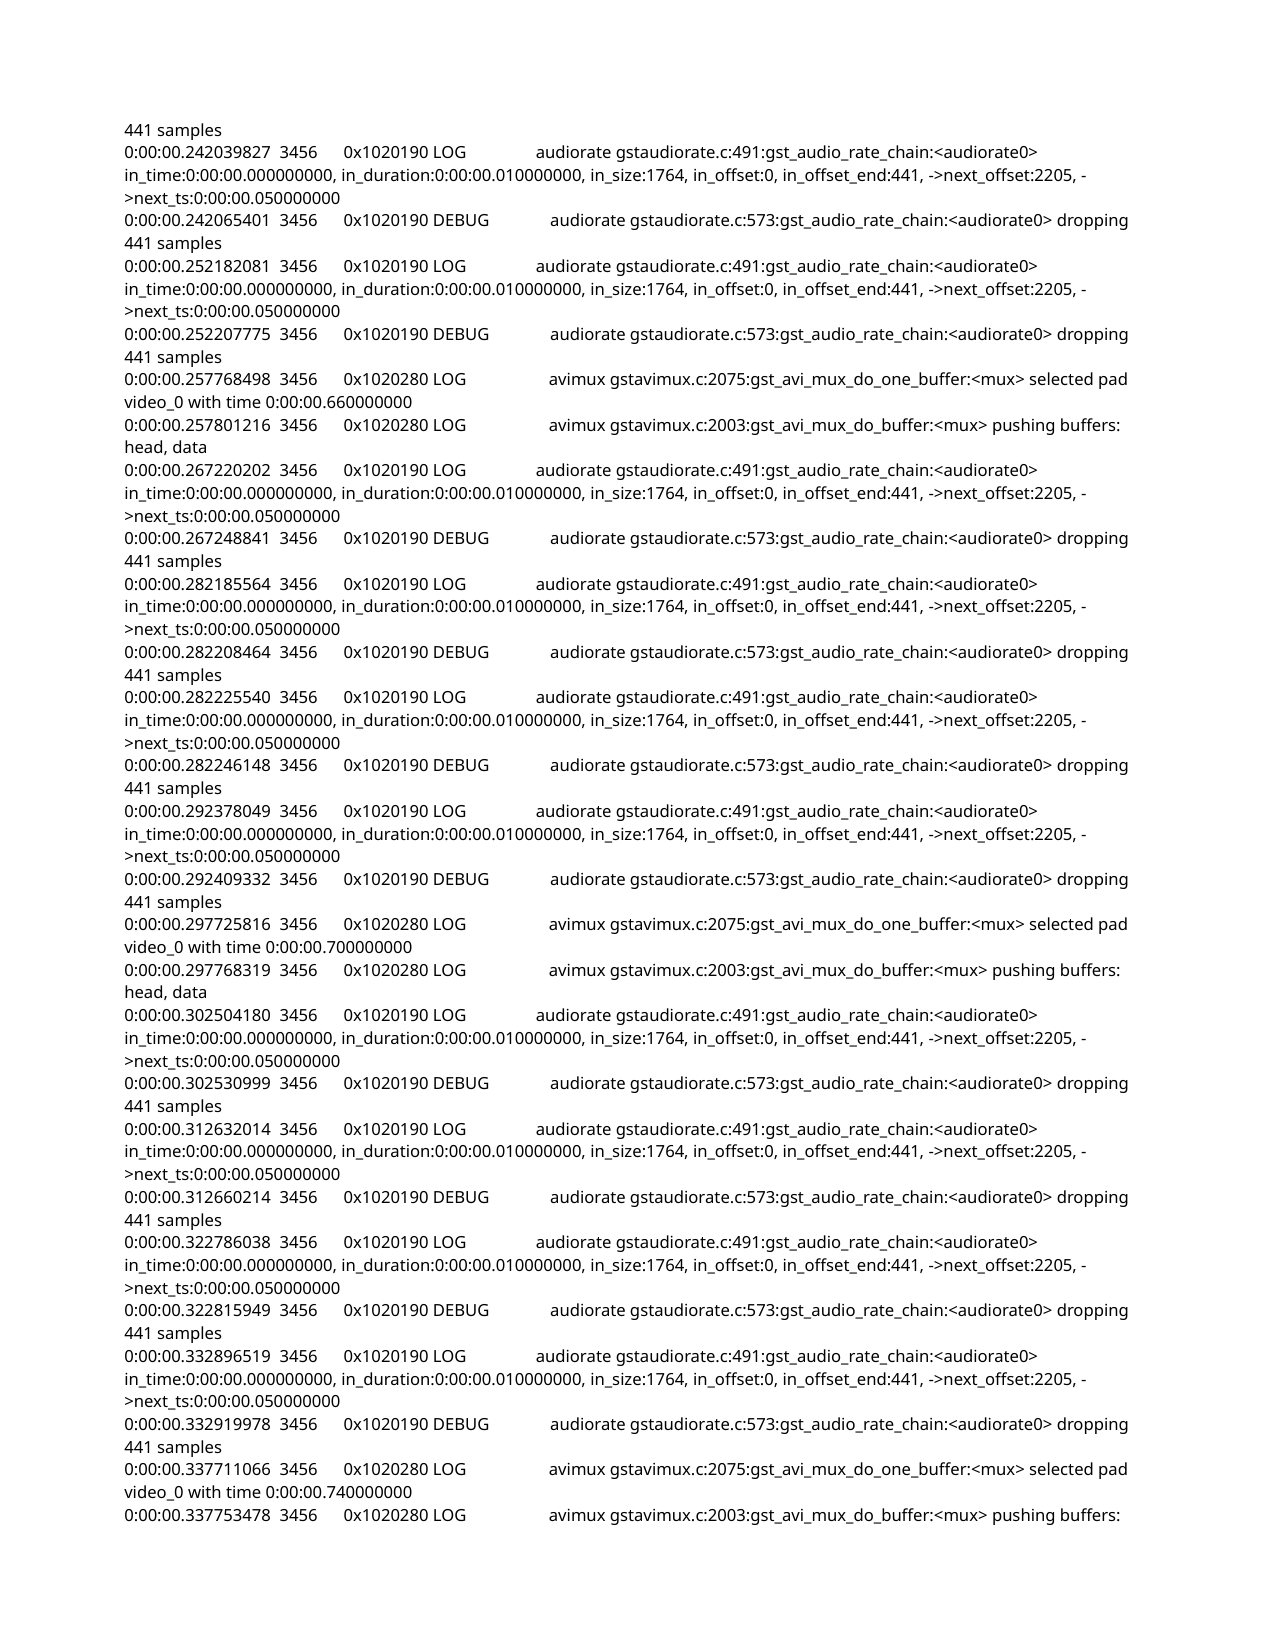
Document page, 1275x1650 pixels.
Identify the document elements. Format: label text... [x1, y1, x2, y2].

text 0:00:00.302504180 3456 0x1020190 LOG audiorate gstaudiorate.c:491:gst_audio_rate_chain:<audiorate0> in_time:0:00:00.000000000, in_duration:0:00:00.010000000, in_size:1764, in_offset:0, in_offset_end:441, ->next_offset:2205, ->next_ts:0:00:00.050000000 [124, 1004, 1157, 1072]
text 0:00:00.312660214 3456 0x1020190 DEBUG audiorate gstaudiorate.c:573:gst_audio_rate_chain:<audiorate0> dropping 441 samples [124, 1185, 1157, 1231]
text 0:00:00.337753478 3456 0x1020280 LOG avimux gstavimux.c:2003:gst_avi_mux_do_buffer:<mux> pushing buffers: [124, 1503, 1157, 1526]
text 0:00:00.297725816 3456 0x1020280 LOG avimux gstavimux.c:2075:gst_avi_mux_do_one_buffer:<mux> selected pad video_0 with time 0:00:00.700000000 [124, 913, 1157, 958]
text 0:00:00.282208464 3456 0x1020190 DEBUG audiorate gstaudiorate.c:573:gst_audio_rate_chain:<audiorate0> dropping 441 samples [124, 640, 1157, 686]
text 0:00:00.242039827 3456 0x1020190 LOG audiorate gstaudiorate.c:491:gst_audio_rate_chain:<audiorate0> in_time:0:00:00.000000000, in_duration:0:00:00.010000000, in_size:1764, in_offset:0, in_offset_end:441, ->next_offset:2205, ->next_ts:0:00:00.050000000 [124, 141, 1157, 209]
text 0:00:00.322815949 3456 0x1020190 DEBUG audiorate gstaudiorate.c:573:gst_audio_rate_chain:<audiorate0> dropping 441 samples [124, 1299, 1157, 1344]
text 441 samples [124, 118, 1157, 141]
text 0:00:00.292409332 3456 0x1020190 DEBUG audiorate gstaudiorate.c:573:gst_audio_rate_chain:<audiorate0> dropping 441 samples [124, 867, 1157, 913]
text 0:00:00.252207775 3456 0x1020190 DEBUG audiorate gstaudiorate.c:573:gst_audio_rate_chain:<audiorate0> dropping 441 samples [124, 322, 1157, 368]
text 0:00:00.282246148 3456 0x1020190 DEBUG audiorate gstaudiorate.c:573:gst_audio_rate_chain:<audiorate0> dropping 441 samples [124, 754, 1157, 799]
text 0:00:00.312632014 3456 0x1020190 LOG audiorate gstaudiorate.c:491:gst_audio_rate_chain:<audiorate0> in_time:0:00:00.000000000, in_duration:0:00:00.010000000, in_size:1764, in_offset:0, in_offset_end:441, ->next_offset:2205, ->next_ts:0:00:00.050000000 [124, 1117, 1157, 1185]
text 0:00:00.322786038 3456 0x1020190 LOG audiorate gstaudiorate.c:491:gst_audio_rate_chain:<audiorate0> in_time:0:00:00.000000000, in_duration:0:00:00.010000000, in_size:1764, in_offset:0, in_offset_end:441, ->next_offset:2205, ->next_ts:0:00:00.050000000 [124, 1231, 1157, 1299]
text 0:00:00.282185564 3456 0x1020190 LOG audiorate gstaudiorate.c:491:gst_audio_rate_chain:<audiorate0> in_time:0:00:00.000000000, in_duration:0:00:00.010000000, in_size:1764, in_offset:0, in_offset_end:441, ->next_offset:2205, ->next_ts:0:00:00.050000000 [124, 572, 1157, 640]
text 0:00:00.332896519 3456 0x1020190 LOG audiorate gstaudiorate.c:491:gst_audio_rate_chain:<audiorate0> in_time:0:00:00.000000000, in_duration:0:00:00.010000000, in_size:1764, in_offset:0, in_offset_end:441, ->next_offset:2205, ->next_ts:0:00:00.050000000 [124, 1344, 1157, 1412]
text 0:00:00.292378049 3456 0x1020190 LOG audiorate gstaudiorate.c:491:gst_audio_rate_chain:<audiorate0> in_time:0:00:00.000000000, in_duration:0:00:00.010000000, in_size:1764, in_offset:0, in_offset_end:441, ->next_offset:2205, ->next_ts:0:00:00.050000000 [124, 799, 1157, 867]
text 0:00:00.252182081 3456 0x1020190 LOG audiorate gstaudiorate.c:491:gst_audio_rate_chain:<audiorate0> in_time:0:00:00.000000000, in_duration:0:00:00.010000000, in_size:1764, in_offset:0, in_offset_end:441, ->next_offset:2205, ->next_ts:0:00:00.050000000 [124, 254, 1157, 322]
text 0:00:00.302530999 3456 0x1020190 DEBUG audiorate gstaudiorate.c:573:gst_audio_rate_chain:<audiorate0> dropping 441 samples [124, 1072, 1157, 1117]
text 0:00:00.242065401 3456 0x1020190 DEBUG audiorate gstaudiorate.c:573:gst_audio_rate_chain:<audiorate0> dropping 441 samples [124, 209, 1157, 254]
text 0:00:00.267220202 3456 0x1020190 LOG audiorate gstaudiorate.c:491:gst_audio_rate_chain:<audiorate0> in_time:0:00:00.000000000, in_duration:0:00:00.010000000, in_size:1764, in_offset:0, in_offset_end:441, ->next_offset:2205, ->next_ts:0:00:00.050000000 [124, 459, 1157, 527]
text 0:00:00.257801216 3456 0x1020280 LOG avimux gstavimux.c:2003:gst_avi_mux_do_buffer:<mux> pushing buffers: head, data [124, 413, 1157, 459]
text 0:00:00.337711066 3456 0x1020280 LOG avimux gstavimux.c:2075:gst_avi_mux_do_one_buffer:<mux> selected pad video_0 with time 0:00:00.740000000 [124, 1458, 1157, 1503]
text 0:00:00.257768498 3456 0x1020280 LOG avimux gstavimux.c:2075:gst_avi_mux_do_one_buffer:<mux> selected pad video_0 with time 0:00:00.660000000 [124, 368, 1157, 413]
text 0:00:00.267248841 3456 0x1020190 DEBUG audiorate gstaudiorate.c:573:gst_audio_rate_chain:<audiorate0> dropping 441 samples [124, 527, 1157, 572]
text 0:00:00.297768319 3456 0x1020280 LOG avimux gstavimux.c:2003:gst_avi_mux_do_buffer:<mux> pushing buffers: head, data [124, 958, 1157, 1004]
text 0:00:00.332919978 3456 0x1020190 DEBUG audiorate gstaudiorate.c:573:gst_audio_rate_chain:<audiorate0> dropping 441 samples [124, 1412, 1157, 1458]
text 0:00:00.282225540 3456 0x1020190 LOG audiorate gstaudiorate.c:491:gst_audio_rate_chain:<audiorate0> in_time:0:00:00.000000000, in_duration:0:00:00.010000000, in_size:1764, in_offset:0, in_offset_end:441, ->next_offset:2205, ->next_ts:0:00:00.050000000 [124, 686, 1157, 754]
